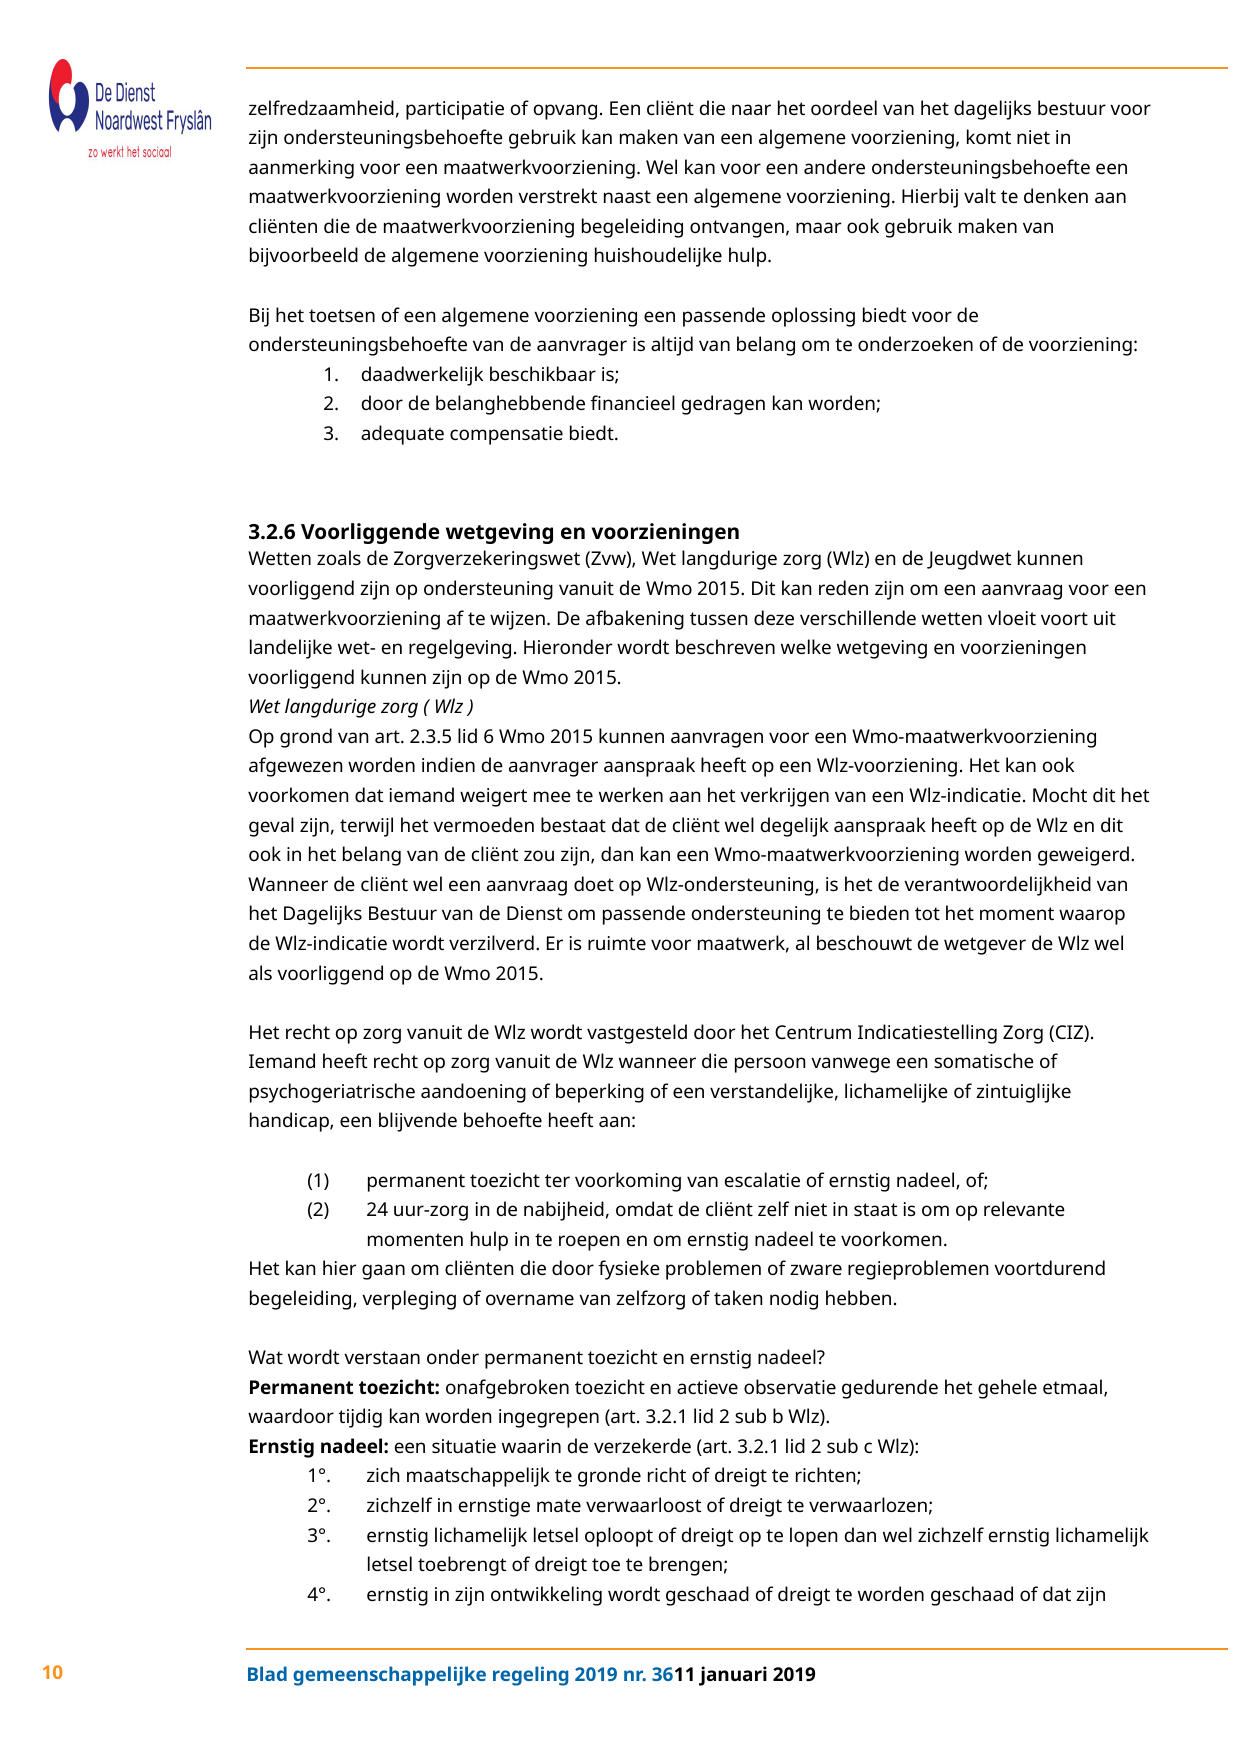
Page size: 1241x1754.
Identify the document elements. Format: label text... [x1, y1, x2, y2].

picture [41, 47, 231, 172]
text 3.2.6 Voorliggende wetgeving en voorzieningen [248, 517, 1152, 546]
text Wat wordt verstaan onder permanent toezicht en ernstig nadeel? [248, 1344, 1152, 1370]
list permanent toezicht ter voorkoming van escalatie of ernstig nadeel, of; [307, 1167, 1152, 1193]
list adequate compensatie biedt. [323, 420, 1152, 446]
text zelfredzaamheid, participatie of opvang. Een cliënt die naar het oordeel van het dagelijks bestuur voor zijn ondersteuningsbehoefte gebruik kan maken van een algemene voorziening, komt niet in aanmerking voor een maatwerkvoorziening. Wel kan voor een andere ondersteuningsbehoefte een maatwerkvoorziening worden verstrekt naast een algemene voorziening. Hierbij valt te denken aan cliënten die de maatwerkvoorziening begeleiding ontvangen, maar ook gebruik maken van bijvoorbeeld de algemene voorziening huishoudelijke hulp. [248, 95, 1152, 268]
text Het recht op zorg vanuit de Wlz wordt vastgesteld door het Centrum Indicatiestelling Zorg (CIZ). Iemand heeft recht op zorg vanuit de Wlz wanneer die persoon vanwege een somatische of psychogeriatrische aandoening of beperking of een verstandelijke, lichamelijke of zintuiglijke handicap, een blijvende behoefte heeft aan: [248, 1019, 1152, 1133]
text Het kan hier gaan om cliënten die door fysieke problemen of zware regieproblemen voortdurend begeleiding, verpleging of overname van zelfzorg of taken nodig hebben. [248, 1256, 1152, 1311]
text Ernstig nadeel: een situatie waarin de verzekerde (art. 3.2.1 lid 2 sub c Wlz): [248, 1433, 1152, 1459]
list zichzelf in ernstige mate verwaarloost of dreigt te verwaarlozen; [307, 1492, 1152, 1518]
list door de belanghebbende financieel gedragen kan worden; [323, 391, 1152, 416]
text Wetten zoals de Zorgverzekeringswet (Zvw), Wet langdurige zorg (Wlz) en de Jeugdwet kunnen voorliggend zijn op ondersteuning vanuit de Wmo 2015. Dit kan reden zijn om een aanvraag voor een maatwerkvoorziening af te wijzen. De afbakening tussen deze verschillende wetten vloeit voort uit landelijke wet- en regelgeving. Hieronder wordt beschreven welke wetgeving en voorzieningen voorliggend kunnen zijn op de Wmo 2015. [248, 546, 1152, 690]
list ernstig lichamelijk letsel oploopt of dreigt op te lopen dan wel zichzelf ernstig lichamelijk letsel toebrengt of dreigt toe te brengen; [307, 1522, 1152, 1577]
list ernstig in zijn ontwikkeling wordt geschaad of dreigt te worden geschaad of dat zijn [307, 1581, 1152, 1607]
text Op grond van art. 2.3.5 lid 6 Wmo 2015 kunnen aanvragen voor een Wmo-maatwerkvoorziening afgewezen worden indien de aanvrager aanspraak heeft op een Wlz-voorziening. Het kan ook voorkomen dat iemand weigert mee te werken aan het verkrijgen van een Wlz-indicatie. Mocht dit het geval zijn, terwijl het vermoeden bestaat dat de cliënt wel degelijk aanspraak heeft op de Wlz en dit ook in het belang van de cliënt zou zijn, dan kan een Wmo-maatwerkvoorziening worden geweigerd. Wanneer de cliënt wel een aanvraag doet op Wlz-ondersteuning, is het de verantwoordelijkheid van het Dagelijks Bestuur van de Dienst om passende ondersteuning te bieden tot het moment waarop de Wlz-indicatie wordt verzilverd. Er is ruimte voor maatwerk, al beschouwt de wetgever de Wlz wel als voorliggend op de Wmo 2015. [248, 723, 1152, 986]
list 24 uur-zorg in de nabijheid, omdat de cliënt zelf niet in staat is om op relevante momenten hulp in te roepen en om ernstig nadeel te voorkomen. [307, 1196, 1152, 1252]
text Permanent toezicht: onafgebroken toezicht en actieve observatie gedurende het gehele etmaal, waardoor tijdig kan worden ingegrepen (art. 3.2.1 lid 2 sub b Wlz). [248, 1374, 1152, 1429]
list daadwerkelijk beschikbaar is; [323, 361, 1152, 387]
text Bij het toetsen of een algemene voorziening een passende oplossing biedt voor de ondersteuningsbehoefte van de aanvrager is altijd van belang om te onderzoeken of de voorziening: [248, 302, 1152, 357]
text Wet langdurige zorg ( Wlz ) [248, 693, 1152, 719]
list zich maatschappelijk te gronde richt of dreigt te richten; [307, 1463, 1152, 1488]
